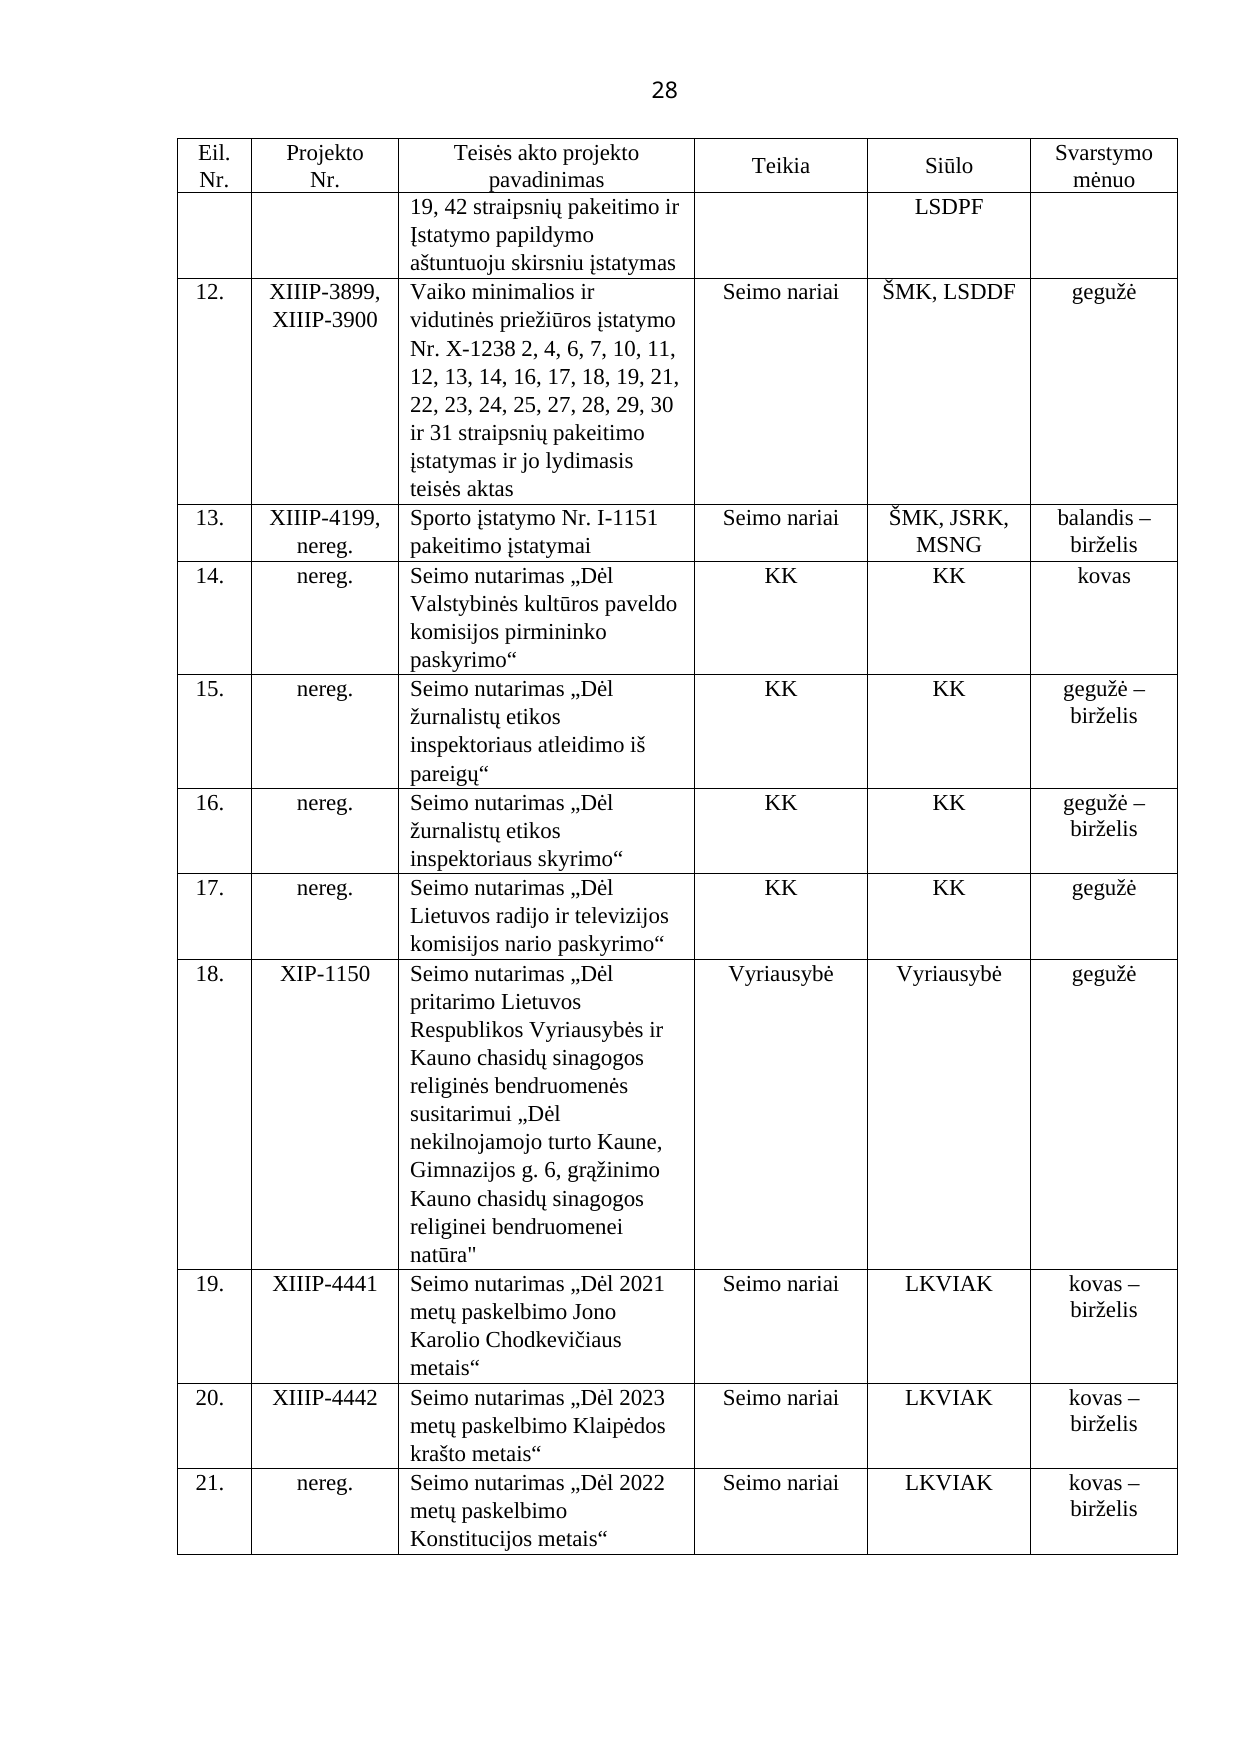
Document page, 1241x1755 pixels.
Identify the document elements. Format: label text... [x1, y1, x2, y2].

table_cell Seimo nutarimas „Dėl 2021 metų paskelbimo Jono Karolio Chodkevičiaus metais“ [399, 1270, 694, 1383]
table_cell nereg. [252, 675, 398, 788]
table_cell Seimo nutarimas „Dėl 2023 metų paskelbimo Klaipėdos krašto metais“ [399, 1384, 694, 1468]
table_cell XIP-1150 [252, 960, 398, 1269]
table_cell kovas [1031, 562, 1177, 674]
table_cell Seimo nariai [695, 1469, 867, 1553]
table_cell gegužė [1031, 874, 1177, 959]
table_cell Seimo nariai [695, 1384, 867, 1468]
table_cell Seimo nutarimas „Dėl Valstybinės kultūros paveldo komisijos pirmininko paskyrimo“ [399, 562, 694, 674]
table_cell 21. [178, 1469, 251, 1553]
table_cell LKVIAK [868, 1270, 1030, 1383]
table_cell XIIIP-3899, XIIIP-3900 [252, 279, 398, 503]
table_cell KK [695, 789, 867, 873]
table_cell Seimo nutarimas „Dėl 2022 metų paskelbimo Konstitucijos metais“ [399, 1469, 694, 1553]
table_cell LKVIAK [868, 1469, 1030, 1553]
table_cell 19, 42 straipsnių pakeitimo ir Įstatymo papildymo aštuntuoju skirsniu įstatymas [399, 193, 694, 277]
table_cell XIIIP-4199, nereg. [252, 505, 398, 561]
table_cell LSDPF [868, 193, 1030, 277]
table_cell 12. [178, 279, 251, 503]
table_header Teisės akto projekto pavadinimas [399, 139, 694, 192]
table_cell Seimo nutarimas „Dėl Lietuvos radijo ir televizijos komisijos nario paskyrimo“ [399, 874, 694, 959]
table_cell 18. [178, 960, 251, 1269]
table_cell Vyriausybė [695, 960, 867, 1269]
table_cell [1031, 193, 1177, 277]
table_cell Seimo nutarimas „Dėl žurnalistų etikos inspektoriaus skyrimo“ [399, 789, 694, 873]
table_cell 14. [178, 562, 251, 674]
table_header Eil. Nr. [178, 139, 251, 192]
table_cell KK [868, 874, 1030, 959]
table_header Siūlo [868, 139, 1030, 192]
table_cell kovas – birželis [1031, 1469, 1177, 1553]
table_header Projekto Nr. [252, 139, 398, 192]
table_cell [252, 193, 398, 277]
table_cell gegužė [1031, 960, 1177, 1269]
table_cell Sporto įstatymo Nr. I-1151 pakeitimo įstatymai [399, 505, 694, 561]
table_cell KK [695, 562, 867, 674]
table_cell 17. [178, 874, 251, 959]
table_cell 19. [178, 1270, 251, 1383]
table_cell [178, 193, 251, 277]
table_cell XIIIP-4441 [252, 1270, 398, 1383]
table_cell Seimo nariai [695, 279, 867, 503]
table_cell nereg. [252, 789, 398, 873]
table_cell XIIIP-4442 [252, 1384, 398, 1468]
table_cell gegužė [1031, 279, 1177, 503]
table_header Svarstymo mėnuo [1031, 139, 1177, 192]
table_cell nereg. [252, 874, 398, 959]
table_cell KK [868, 675, 1030, 788]
table_cell ŠMK, JSRK, MSNG [868, 505, 1030, 561]
table_cell [695, 193, 867, 277]
table_cell 16. [178, 789, 251, 873]
table_cell Seimo nutarimas „Dėl pritarimo Lietuvos Respublikos Vyriausybės ir Kauno chasidų sinagogos religinės bendruomenės susitarimui „Dėl nekilnojamojo turto Kaune, Gimnazijos g. 6, grąžinimo Kauno chasidų sinagogos religinei bendruomenei natūra" [399, 960, 694, 1269]
table_cell 20. [178, 1384, 251, 1468]
table_cell gegužė – birželis [1031, 675, 1177, 788]
table_cell KK [695, 675, 867, 788]
table_cell Vaiko minimalios ir vidutinės priežiūros įstatymo Nr. X-1238 2, 4, 6, 7, 10, 11, 12, 13, 14, 16, 17, 18, 19, 21, 22, 23, 24, 25, 27, 28, 29, 30 ir 31 straipsnių pakeitimo įstatymas ir jo lydimasis teisės aktas [399, 279, 694, 503]
table_cell nereg. [252, 1469, 398, 1553]
table_cell balandis – birželis [1031, 505, 1177, 561]
table_cell gegužė – birželis [1031, 789, 1177, 873]
table_cell 15. [178, 675, 251, 788]
table_cell LKVIAK [868, 1384, 1030, 1468]
table_cell nereg. [252, 562, 398, 674]
table_cell kovas – birželis [1031, 1384, 1177, 1468]
table_cell KK [868, 562, 1030, 674]
table_cell Seimo nutarimas „Dėl žurnalistų etikos inspektoriaus atleidimo iš pareigų“ [399, 675, 694, 788]
table_header Teikia [695, 139, 867, 192]
table_cell Vyriausybė [868, 960, 1030, 1269]
table_cell KK [695, 874, 867, 959]
table_cell KK [868, 789, 1030, 873]
table_cell ŠMK, LSDDF [868, 279, 1030, 503]
table_cell Seimo nariai [695, 1270, 867, 1383]
table_cell kovas – birželis [1031, 1270, 1177, 1383]
table_cell 13. [178, 505, 251, 561]
table_cell Seimo nariai [695, 505, 867, 561]
